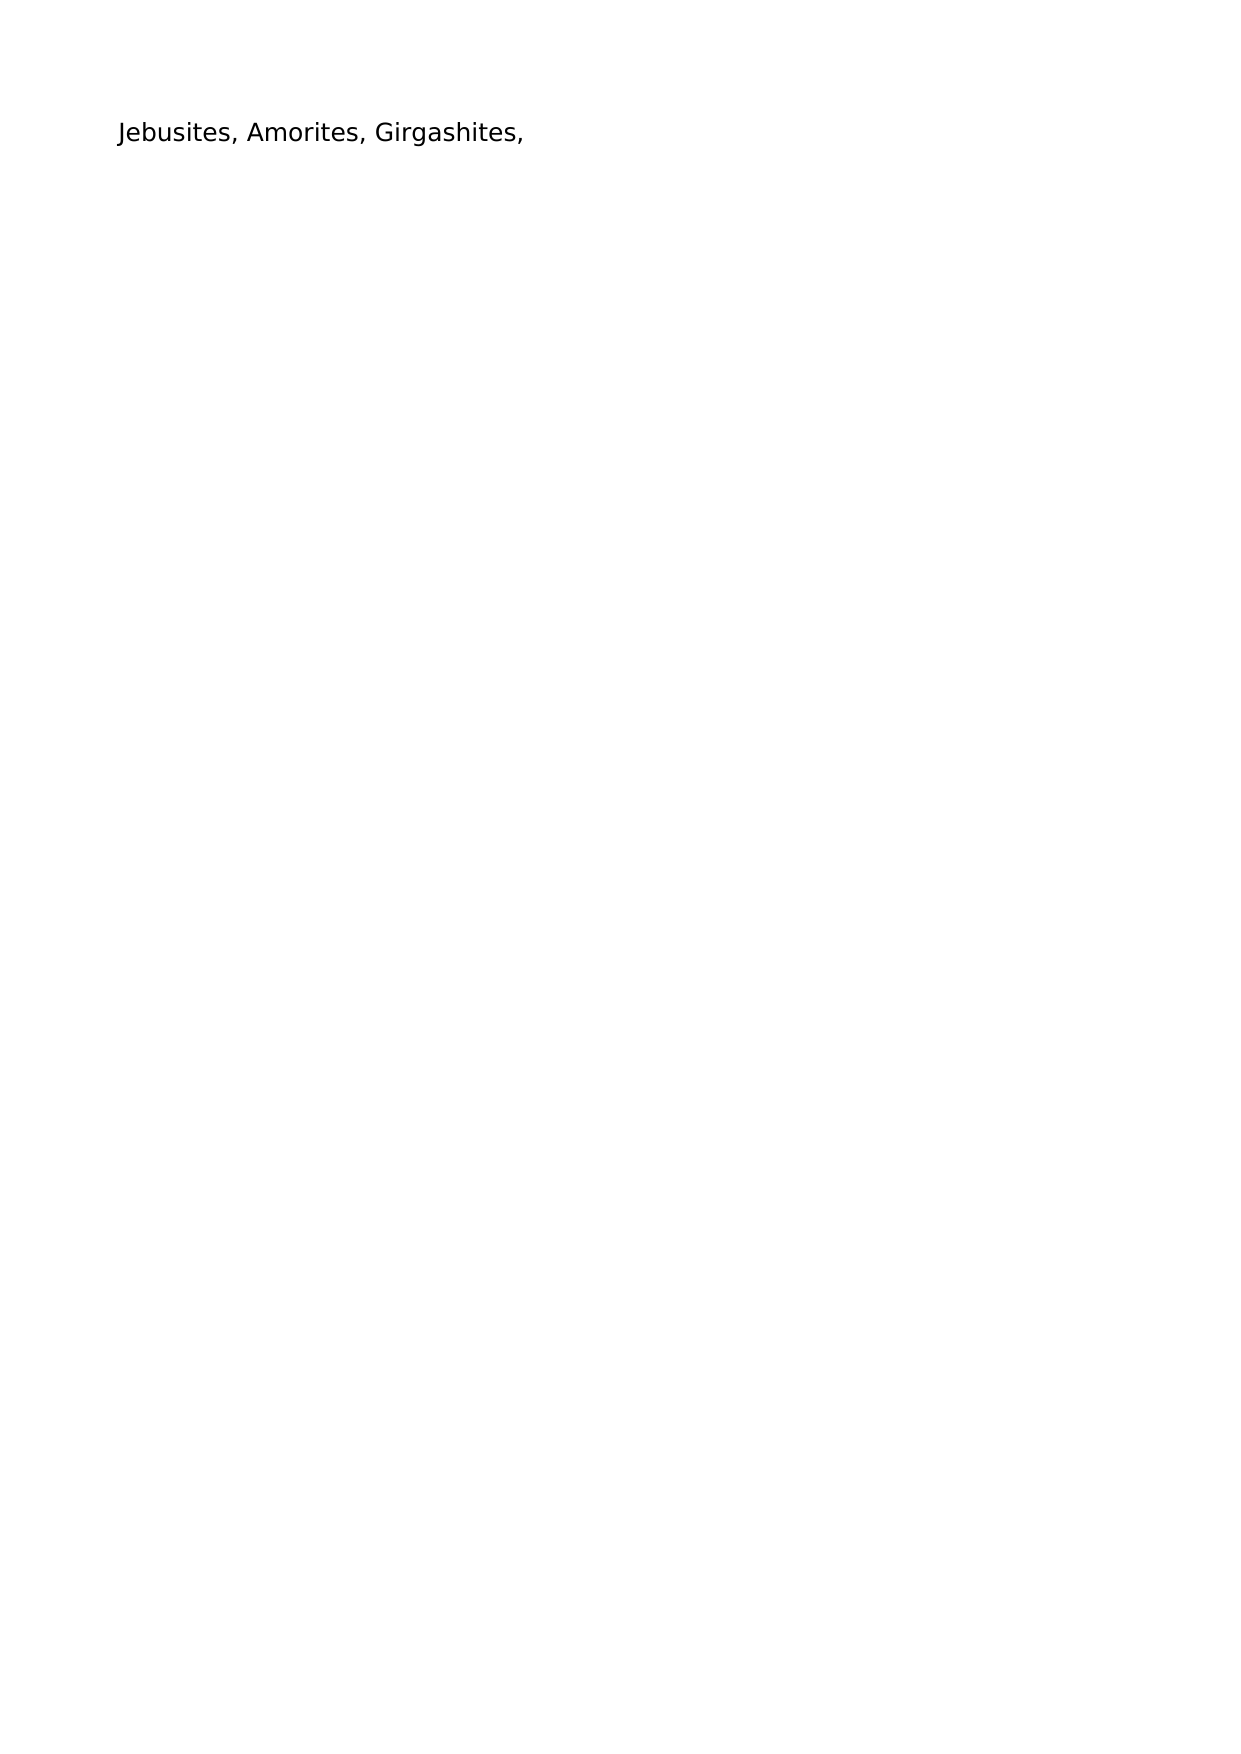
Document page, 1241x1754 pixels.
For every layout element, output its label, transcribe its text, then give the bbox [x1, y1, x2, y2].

text Jebusites, Amorites, Girgashites, [118, 118, 1122, 147]
